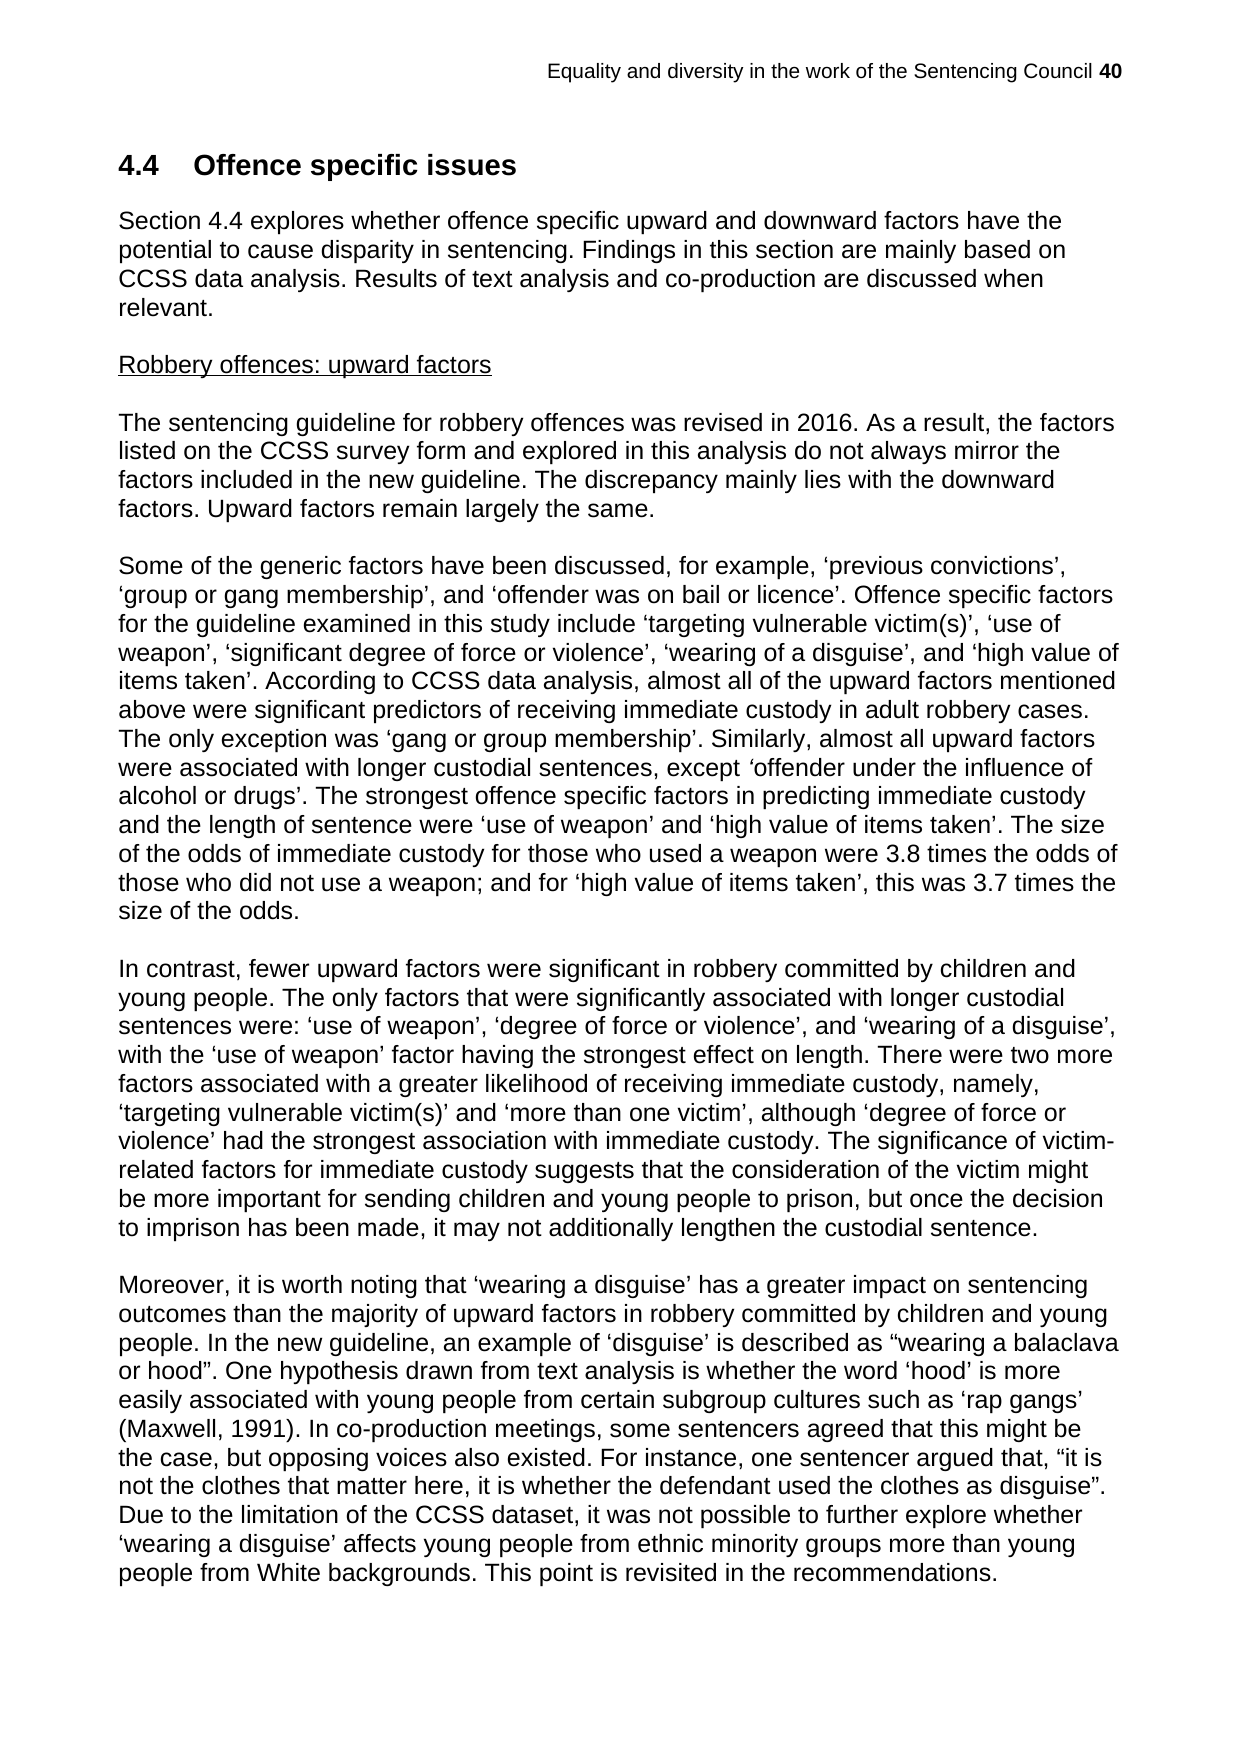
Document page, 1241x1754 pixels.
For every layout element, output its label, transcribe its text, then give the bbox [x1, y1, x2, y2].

text The sentencing guideline for robbery offences was revised in 2016. As a result, the factors listed on the CCSS survey form and explored in this analysis do not always mirror the factors included in the new guideline. The discrepancy mainly lies with the downward factors. Upward factors remain largely the same. [118, 407, 1122, 522]
text Some of the generic factors have been discussed, for example, ‘previous convictions’, ‘group or gang membership’, and ‘offender was on bail or licence’. Offence specific factors for the guideline examined in this study include ‘targeting vulnerable victim(s)’, ‘use of weapon’, ‘significant degree of force or violence’, ‘wearing of a disguise’, and ‘high value of items taken’. According to CCSS data analysis, almost all of the upward factors mentioned above were significant predictors of receiving immediate custody in adult robbery cases. The only exception was ‘gang or group membership’. Similarly, almost all upward factors were associated with longer custodial sentences, except ‘offender under the influence of alcohol or drugs’. The strongest offence specific factors in predicting immediate custody and the length of sentence were ‘use of weapon’ and ‘high value of items taken’. The size of the odds of immediate custody for those who used a weapon were 3.8 times the odds of those who did not use a weapon; and for ‘high value of items taken’, this was 3.7 times the size of the odds. [118, 551, 1122, 925]
text Section 4.4 explores whether offence specific upward and downward factors have the potential to cause disparity in sentencing. Findings in this section are mainly based on CCSS data analysis. Results of text analysis and co-production are discussed when relevant. [118, 206, 1122, 321]
text Robbery offences: upward factors [118, 350, 1122, 379]
text In contrast, fewer upward factors were significant in robbery committed by children and young people. The only factors that were significantly associated with longer custodial sentences were: ‘use of weapon’, ‘degree of force or violence’, and ‘wearing of a disguise’, with the ‘use of weapon’ factor having the strongest effect on length. There were two more factors associated with a greater likelihood of receiving immediate custody, namely, ‘targeting vulnerable victim(s)’ and ‘more than one victim’, although ‘degree of force or violence’ had the strongest association with immediate custody. The significance of victim-related factors for immediate custody suggests that the consideration of the victim might be more important for sending children and young people to prison, but once the decision to imprison has been made, it may not additionally lengthen the custodial sentence. [118, 954, 1122, 1241]
text Moreover, it is worth noting that ‘wearing a disguise’ has a greater impact on sentencing outcomes than the majority of upward factors in robbery committed by children and young people. In the new guideline, an example of ‘disguise’ is described as “wearing a balaclava or hood”. One hypothesis drawn from text analysis is whether the word ‘hood’ is more easily associated with young people from certain subgroup cultures such as ‘rap gangs’ (Maxwell, 1991). In co-production meetings, some sentencers agreed that this might be the case, but opposing voices also existed. For instance, one sentencer argued that, “it is not the clothes that matter here, it is whether the defendant used the clothes as disguise”. Due to the limitation of the CCSS dataset, it was not possible to further explore whether ‘wearing a disguise’ affects young people from ethnic minority groups more than young people from White backgrounds. This point is revisited in the recommendations. [118, 1270, 1122, 1586]
subtitle 4.4 Offence specific issues [118, 148, 1122, 181]
